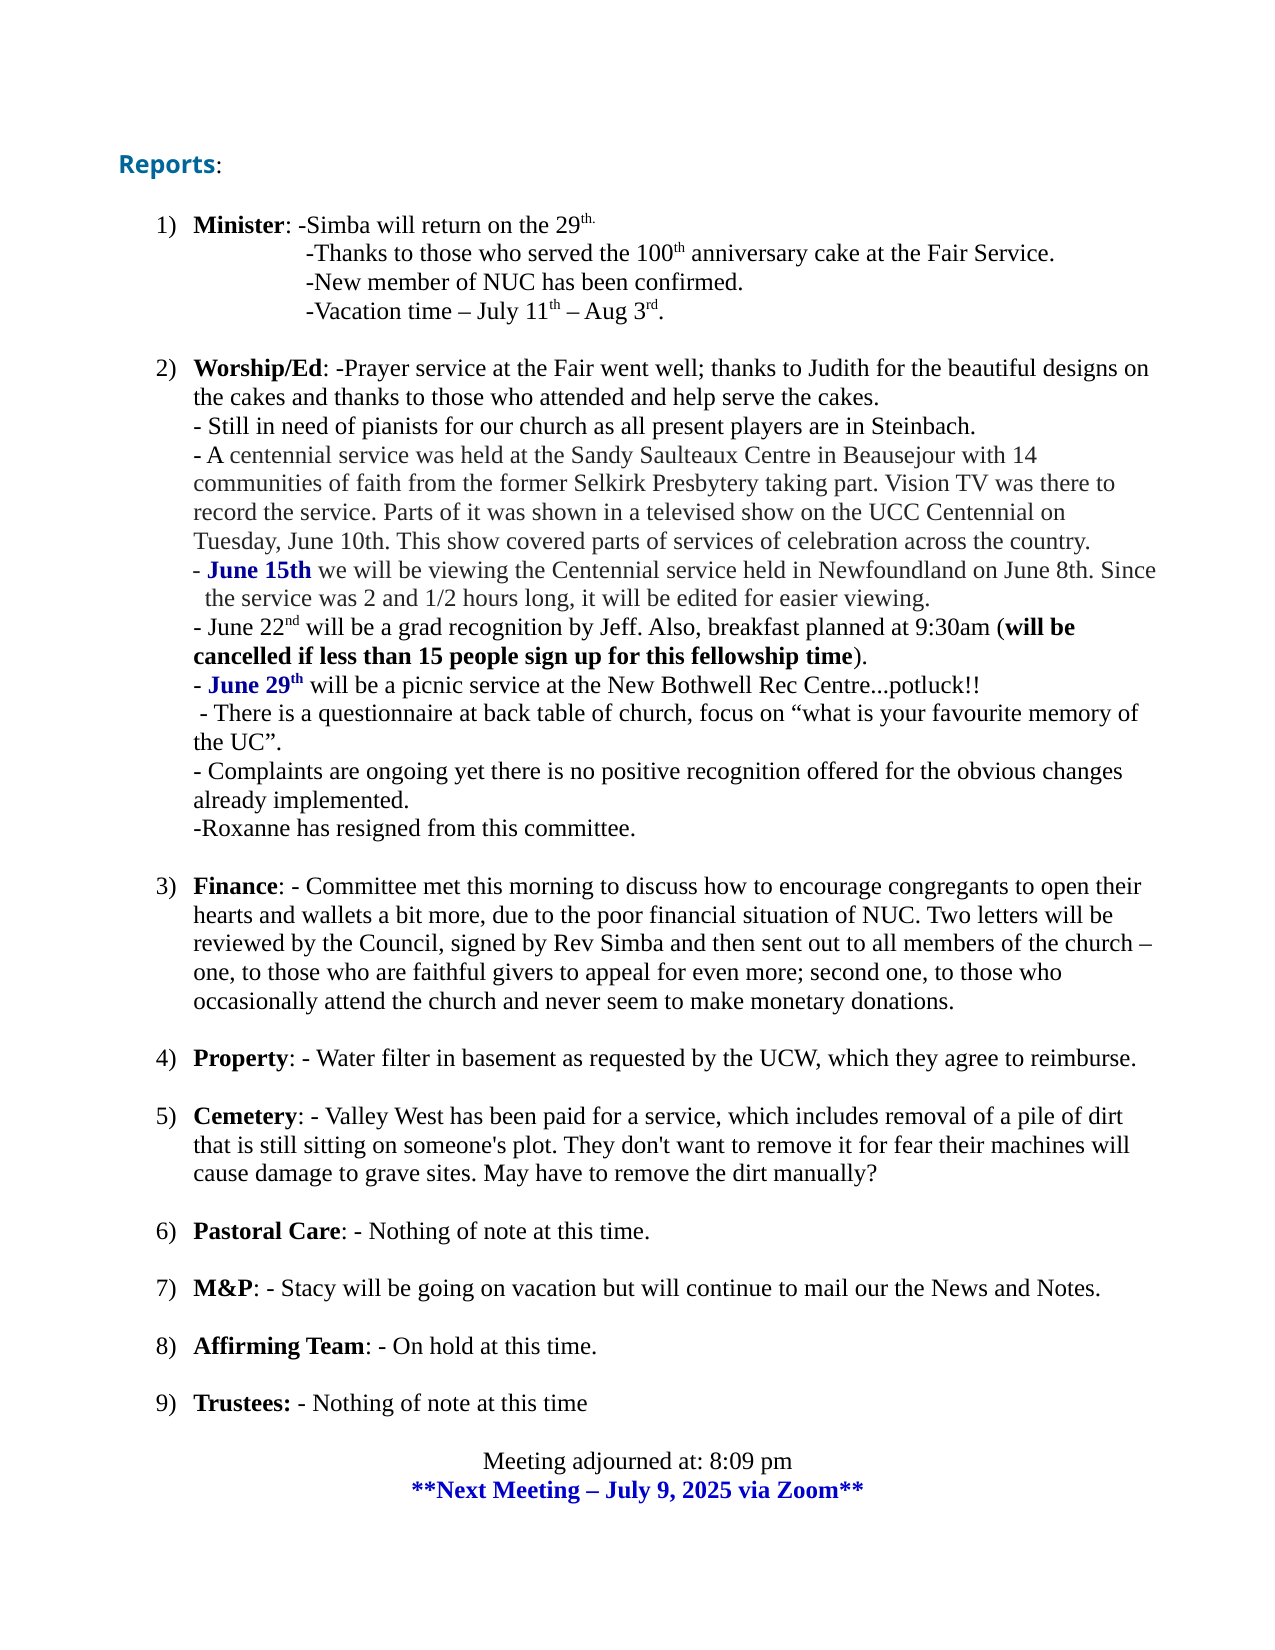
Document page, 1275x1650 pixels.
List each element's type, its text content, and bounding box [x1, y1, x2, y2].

list - Still in need of pianists for our church as all present players are in Steinbach. [156, 411, 1157, 440]
text **Next Meeting – July 9, 2025 via Zoom** [118, 1475, 1157, 1503]
list Affirming Team: - On hold at this time. [156, 1331, 1157, 1360]
list Property: - Water filter in basement as requested by the UCW, which they agree to reimburse. [156, 1043, 1157, 1072]
list - June 29th will be a picnic service at the New Bothwell Rec Centre...potluck!! [156, 670, 1157, 698]
list - There is a questionnaire at back table of church, focus on “what is your favourite memory of the UC”. [156, 698, 1157, 756]
text - June 15th we will be viewing the Centennial service held in Newfoundland on June 8th. Since the service was 2 and 1/2 hours long, it will be edited for easier viewing. [118, 555, 1157, 612]
list Finance: - Committee met this morning to discuss how to encourage congregants to open their hearts and wallets a bit more, due to the poor financial situation of NUC. Two letters will be reviewed by the Council, signed by Rev Simba and then sent out to all members of the church – one, to those who are faithful givers to appeal for even more; second one, to those who occasionally attend the church and never seem to make monetary donations. [156, 871, 1157, 1015]
list Pastoral Care: - Nothing of note at this time. [156, 1216, 1157, 1245]
list - June 22nd will be a grad recognition by Jeff. Also, breakfast planned at 9:30am (will be cancelled if less than 15 people sign up for this fellowship time). [156, 612, 1157, 670]
list - A centennial service was held at the Sandy Saulteaux Centre in Beausejour with 14 communities of faith from the former Selkirk Presbytery taking part. Vision TV was there to record the service. Parts of it was shown in a televised show on the UCC Centennial on Tuesday, June 10th. This show covered parts of services of celebration across the country. [156, 440, 1157, 555]
list -Thanks to those who served the 100th anniversary cake at the Fair Service. [268, 238, 1157, 267]
list Trustees: - Nothing of note at this time [156, 1388, 1157, 1417]
list -Roxanne has resigned from this committee. [156, 813, 1157, 842]
list - Complaints are ongoing yet there is no positive recognition offered for the obvious changes already implemented. [156, 756, 1157, 813]
list Worship/Ed: -Prayer service at the Fair went well; thanks to Judith for the beautiful designs on the cakes and thanks to those who attended and help serve the cakes. [156, 353, 1157, 411]
list -New member of NUC has been confirmed. [268, 267, 1157, 296]
list Minister: -Simba will return on the 29th. [156, 210, 1157, 238]
list M&P: - Stacy will be going on vacation but will continue to mail our the News and Notes. [156, 1273, 1157, 1302]
list Cemetery: - Valley West has been paid for a service, which includes removal of a pile of dirt that is still sitting on someone's plot. They don't want to remove it for fear their machines will cause damage to grave sites. May have to remove the dirt manually? [156, 1101, 1157, 1187]
text Meeting adjourned at: 8:09 pm [118, 1446, 1157, 1475]
text Reports: [118, 147, 1157, 181]
list -Vacation time – July 11th – Aug 3rd. [268, 296, 1157, 325]
